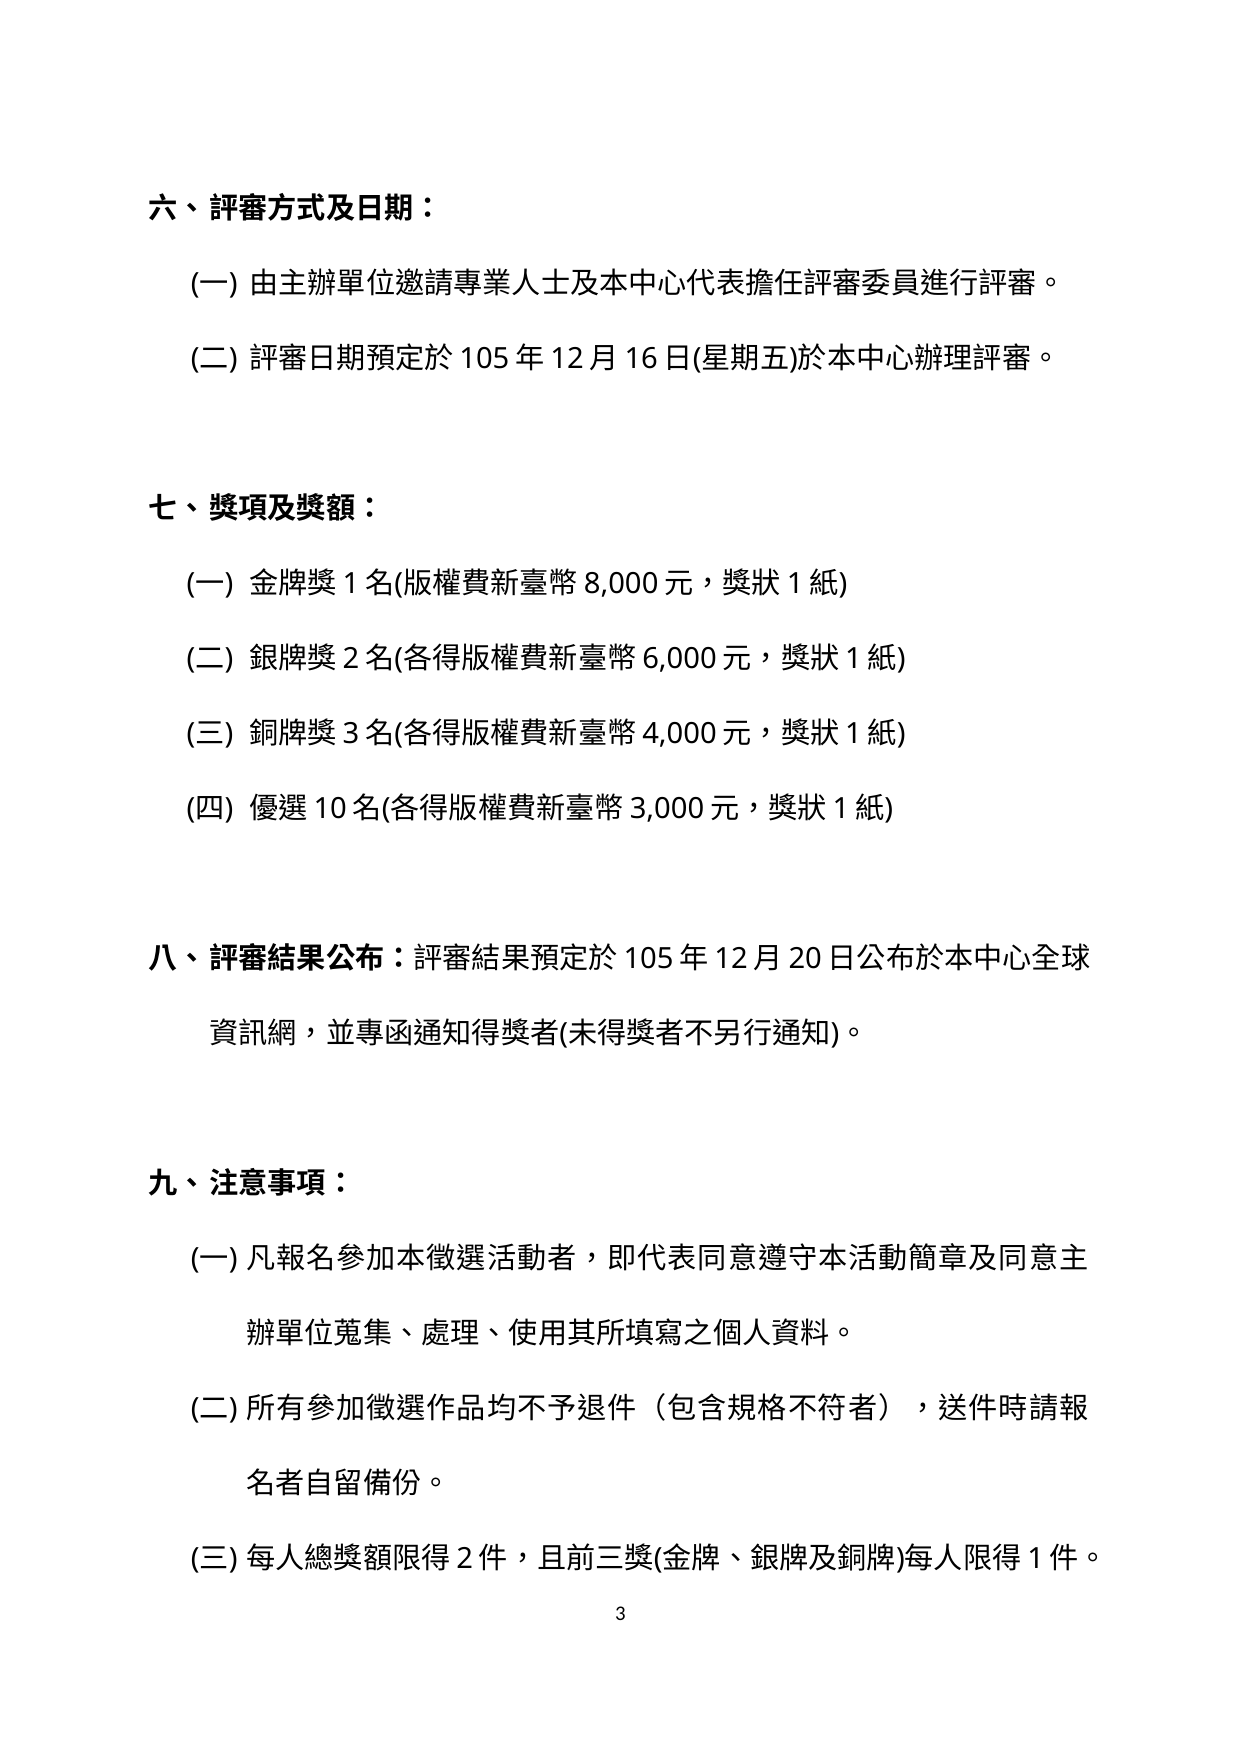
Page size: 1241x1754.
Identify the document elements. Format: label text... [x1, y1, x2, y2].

list 優選10名(各得版權費新臺幣3,000元，獎狀1紙) [186, 762, 1090, 837]
list 由主辦單位邀請專業人士及本中心代表擔任評審委員進行評審。 [191, 237, 1090, 312]
list 注意事項： [148, 1137, 1090, 1212]
list 所有參加徵選作品均不予退件（包含規格不符者），送件時請報名者自留備份。 [191, 1362, 1090, 1512]
list 評審日期預定於105年12月16日(星期五)於本中心辦理評審。 [191, 312, 1090, 387]
list 銅牌獎3名(各得版權費新臺幣4,000元，獎狀1紙) [186, 687, 1090, 762]
list 獎項及獎額： [148, 462, 1090, 537]
list 評審方式及日期： [148, 162, 1090, 237]
list 金牌獎1名(版權費新臺幣8,000元，獎狀1紙) [186, 537, 1090, 612]
list 凡報名參加本徵選活動者，即代表同意遵守本活動簡章及同意主辦單位蒐集、處理、使用其所填寫之個人資料。 [191, 1212, 1090, 1362]
list 評審結果公布：評審結果預定於105年12月20日公布於本中心全球資訊網，並專函通知得獎者(未得獎者不另行通知)。 [148, 912, 1090, 1062]
list 銀牌獎2名(各得版權費新臺幣6,000元，獎狀1紙) [186, 612, 1090, 687]
list 每人總獎額限得2件，且前三獎(金牌、銀牌及銅牌)每人限得1件。 [191, 1512, 1090, 1587]
